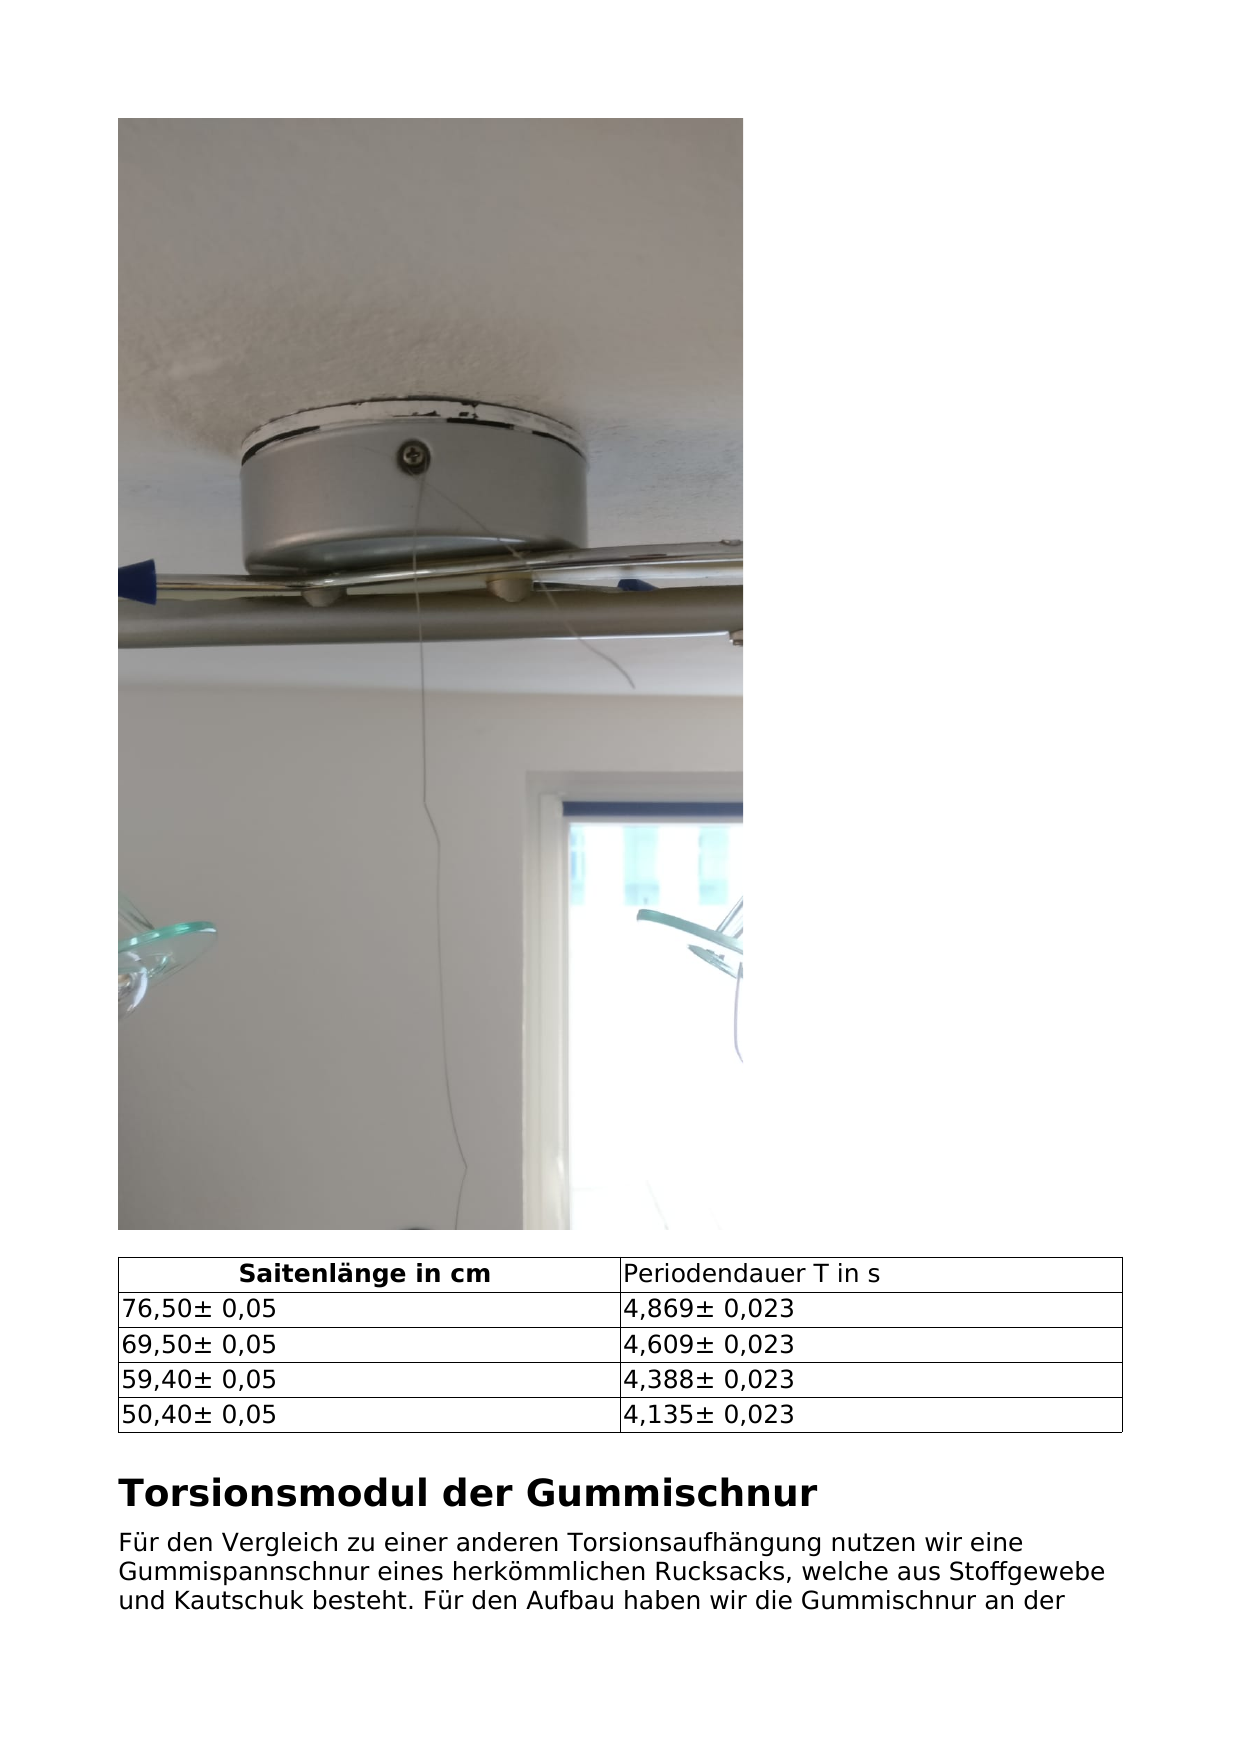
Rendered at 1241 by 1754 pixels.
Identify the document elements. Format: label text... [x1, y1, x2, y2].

text Für den Vergleich zu einer anderen Torsionsaufhängung nutzen wir eine Gummispannschnur eines herkömmlichen Rucksacks, welche aus Stoffgewebe und Kautschuk besteht. Für den Aufbau haben wir die Gummischnur an der Deckenlampe mit einem Kreuzknoten befestigt. Die Befästigung am Kugelschlitz besteht aus einem Knoten, welcher groß genug ist, damit die Schnur nicht durch den Schlitz rutschen kann. Der Knoten wurde des Weiteren mit Klebeband abgesichert, damit wir von einer festen Verbingung ausgehen können. Zur Variation der Länge der Schnur wurde der Knoten lediglich verschoben. Bei diesem Versuchsteil wurden lediglich fünf Perioden gemessen, da die Gummischnur die Winkelgeschwindigkeit der Drehbewegung zu stark gedämpft hat, sodass wir keine zehn Perioden messen hätten können. Erneut ist hier bereits die gemittelte Periodendauer und passende Unsicherheit eingetragen. [118, 1528, 1122, 1616]
table_cell 50,40± 0,05 [119, 1398, 620, 1432]
table_cell 76,50± 0,05 [119, 1293, 620, 1327]
table_cell 59,40± 0,05 [119, 1363, 620, 1397]
table_cell 69,50± 0,05 [119, 1328, 620, 1362]
subtitle Torsionsmodul der Gummischnur [118, 1472, 1122, 1516]
table_cell 4,388± 0,023 [621, 1363, 1122, 1397]
picture [118, 118, 744, 1230]
table_header Periodendauer T in s [621, 1258, 1122, 1292]
table_header Saitenlänge in cm [119, 1258, 620, 1292]
table_cell 4,869± 0,023 [621, 1293, 1122, 1327]
table_cell 4,135± 0,023 [621, 1398, 1122, 1432]
table_cell 4,609± 0,023 [621, 1328, 1122, 1362]
